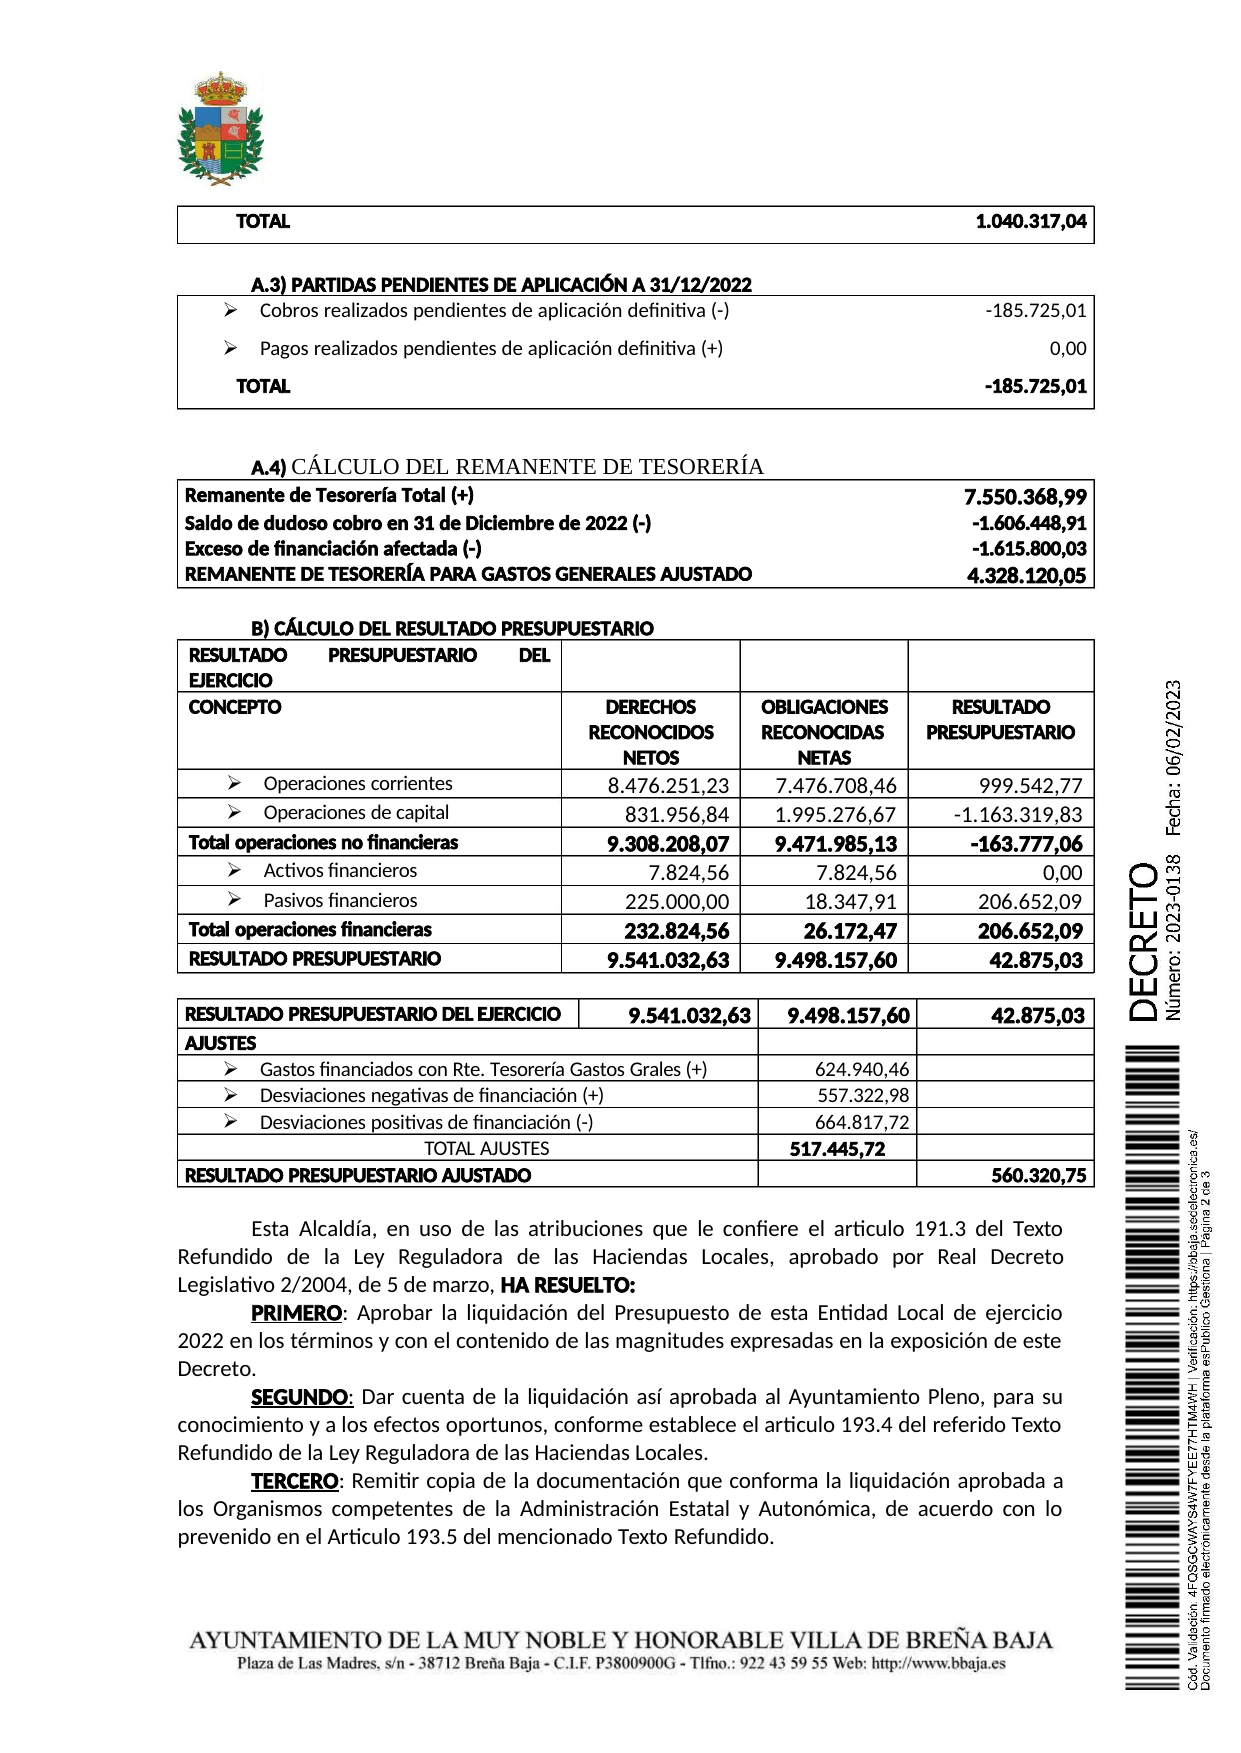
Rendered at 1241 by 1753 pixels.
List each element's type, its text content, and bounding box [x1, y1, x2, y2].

text -1.163.319,83 [954, 804, 1108, 827]
text B) CÁLCULO DEL RESULTADO PRESUPUESTARIO [251, 618, 679, 639]
text AJUSTES [185, 1033, 588, 1054]
text -1.606.448,91 [972, 513, 1112, 534]
text 560.320,75 [991, 1165, 1112, 1186]
text 999.542,77 [978, 775, 1108, 798]
text 9.308.208,07 [607, 833, 754, 856]
text Exceso de ﬁnanciación afectada (-) [185, 538, 775, 559]
text Desviaciones negatvas de ﬁnanciación (+) [260, 1086, 626, 1107]
text -163.777,06 [971, 833, 1108, 856]
text  [222, 1114, 260, 1133]
text 7.824,56 [816, 862, 922, 885]
text Saldo de dudoso cobro en 31 de Diciembre de 2022 (-) [648, 513, 775, 534]
text Saldo de dudoso cobro en 31 de Diciembre de 2022 (-) [185, 513, 636, 534]
text 9.541.032,63 [607, 949, 754, 972]
text los Organismos competentes de la Administración Estatal y Autonómica, de acuerdo con lo [177, 1498, 1087, 1521]
text RESULTADO PRESUPUESTARIO DEL EJERCICIO [185, 1004, 588, 1025]
text 42.875,03 [989, 949, 1108, 972]
text 9.498.157,60 [787, 1004, 935, 1027]
text RESULTADO PRESUPUESTARIO AJUSTADO [185, 1165, 563, 1186]
text Operaciones de capital [264, 803, 481, 824]
text Refundido de la Ley Reguladora de las Haciendas Locales. [177, 1442, 1087, 1465]
text PRIMERO: Aprobar la liquidación del Presupuesto de esta Entdad Local de ejercicio [251, 1302, 1087, 1325]
text  [226, 804, 264, 823]
text Pagos realizados pendientes de aplicación deﬁnitva (+) [260, 339, 748, 359]
text  [222, 340, 260, 359]
text 206.652,09 [978, 920, 1108, 943]
text 7.550.368,99 [964, 486, 1112, 509]
text Total operaciones ﬁnancieras [189, 919, 473, 940]
text 557.322,98 [817, 1086, 934, 1107]
text 624.940,46 [815, 1059, 934, 1080]
text OBLIGACIONES [761, 697, 917, 718]
text RECONOCIDAS [761, 722, 917, 743]
text DERECHOS [606, 697, 742, 718]
text 9.498.157,60 [774, 949, 922, 972]
text Pasivos ﬁnancieros [264, 890, 444, 911]
text RECONOCIDOS [588, 722, 742, 743]
text 022 en los términos y con el contenido de las magnitudes expresadas en la exposición de este [189, 1330, 1086, 1353]
text Decreto. [177, 1358, 1086, 1381]
text TERCERO: Remitr copia de la documentación que conforma la liquidación aprobada a [251, 1470, 1087, 1493]
text -185.725,01 [986, 301, 1112, 322]
text 26.172,47 [804, 920, 922, 943]
text  [226, 775, 264, 794]
text Gastos ﬁnanciados con Rte. Tesorería Gastos Grales (+) [260, 1059, 729, 1080]
text Refundido de la Ley Reguladora de las Haciendas Locales, aprobado por Real Decreto [177, 1246, 1087, 1269]
text Esta Alcaldía, en uso de las atribuciones que le conﬁere el artculo 191.3 del Texto [251, 1218, 1087, 1241]
text 225.000,00 [625, 891, 754, 914]
text Legislatvo 2/2004, de 5 de marzo, HA RESUELTO: [177, 1274, 1087, 1297]
text TOTAL [236, 211, 317, 232]
text RESULTADO [952, 697, 1107, 718]
text CONCEPTO [189, 697, 318, 718]
text 831.956,84 [625, 804, 754, 827]
text 7.476.708,46 [775, 775, 922, 798]
text A.3) PARTIDAS PENDIENTES DE APLICACIÓN A 31/12/2022 [283, 275, 776, 296]
text 2 [177, 1330, 189, 1353]
text Remanente de Tesorería Total (+) [185, 485, 454, 506]
text REMANENTE DE TESORERÍA PARA GASTOS GENERALES AJUSTADO [185, 564, 775, 585]
text Actvos ﬁnancieros [264, 861, 443, 882]
text A.4) CÁLCULO DEL REMANENTE DE TESORERÍA [251, 454, 788, 479]
text 7.824,56 [648, 862, 754, 885]
text  [222, 1061, 260, 1080]
text 664.817,72 [815, 1112, 934, 1133]
text 232.824,56 [624, 920, 754, 943]
text 4.328.120,05 [967, 564, 1112, 587]
text -1.615.800,03 [972, 538, 1112, 559]
text 8.476.251,23 [608, 775, 754, 798]
text RESULTADO [189, 645, 318, 666]
text 0,00 [1043, 862, 1108, 885]
text PRESUPUESTARIO [926, 722, 1107, 743]
text 0,00 [1050, 339, 1112, 359]
text DEL [519, 645, 576, 666]
text 9.541.032,63 [628, 1004, 776, 1027]
text 517.445,72 [790, 1139, 934, 1160]
text EJERCICIO [189, 670, 318, 691]
text 1.995.276,67 [774, 804, 922, 827]
text Desviaciones positvas de ﬁnanciación (-) [260, 1112, 626, 1133]
text 9.471.985,13 [774, 833, 922, 856]
text 206.652,09 [978, 891, 1108, 914]
text  [226, 862, 264, 881]
text  [226, 892, 264, 911]
text PRESUPUESTARIO [328, 645, 509, 666]
text Operaciones corrientes [264, 774, 481, 795]
text prevenido en el Artculo 193.5 del mencionado Texto Refundido. [177, 1526, 1087, 1549]
text TOTAL AJUSTES [424, 1139, 626, 1160]
text Total operaciones no ﬁnancieras [189, 832, 482, 853]
text 1.040.317,04 [975, 211, 1112, 232]
text RESULTADO PRESUPUESTARIO [189, 948, 473, 969]
text Cobros realizados pendientes de aplicación deﬁnitva (-) [260, 301, 776, 322]
text 18.347,91 [804, 891, 922, 914]
text NETOS [623, 748, 742, 768]
text 42.875,03 [991, 1004, 1112, 1027]
text Remanente de Tesorería Total (+) [471, 485, 788, 506]
text -185.725,01 [985, 376, 1112, 397]
text  [222, 302, 264, 321]
text  [222, 1087, 260, 1106]
text TOTAL [236, 376, 318, 397]
picture [0, 0, 1241, 1753]
text conocimiento y a los efectos oportunos, conforme establece el artculo 193.4 del referido Texto [177, 1414, 1087, 1437]
text SEGUNDO: Dar cuenta de la liquidación así aprobada al Ayuntamiento Pleno, para su [251, 1386, 1086, 1409]
text NETAS [797, 748, 917, 768]
